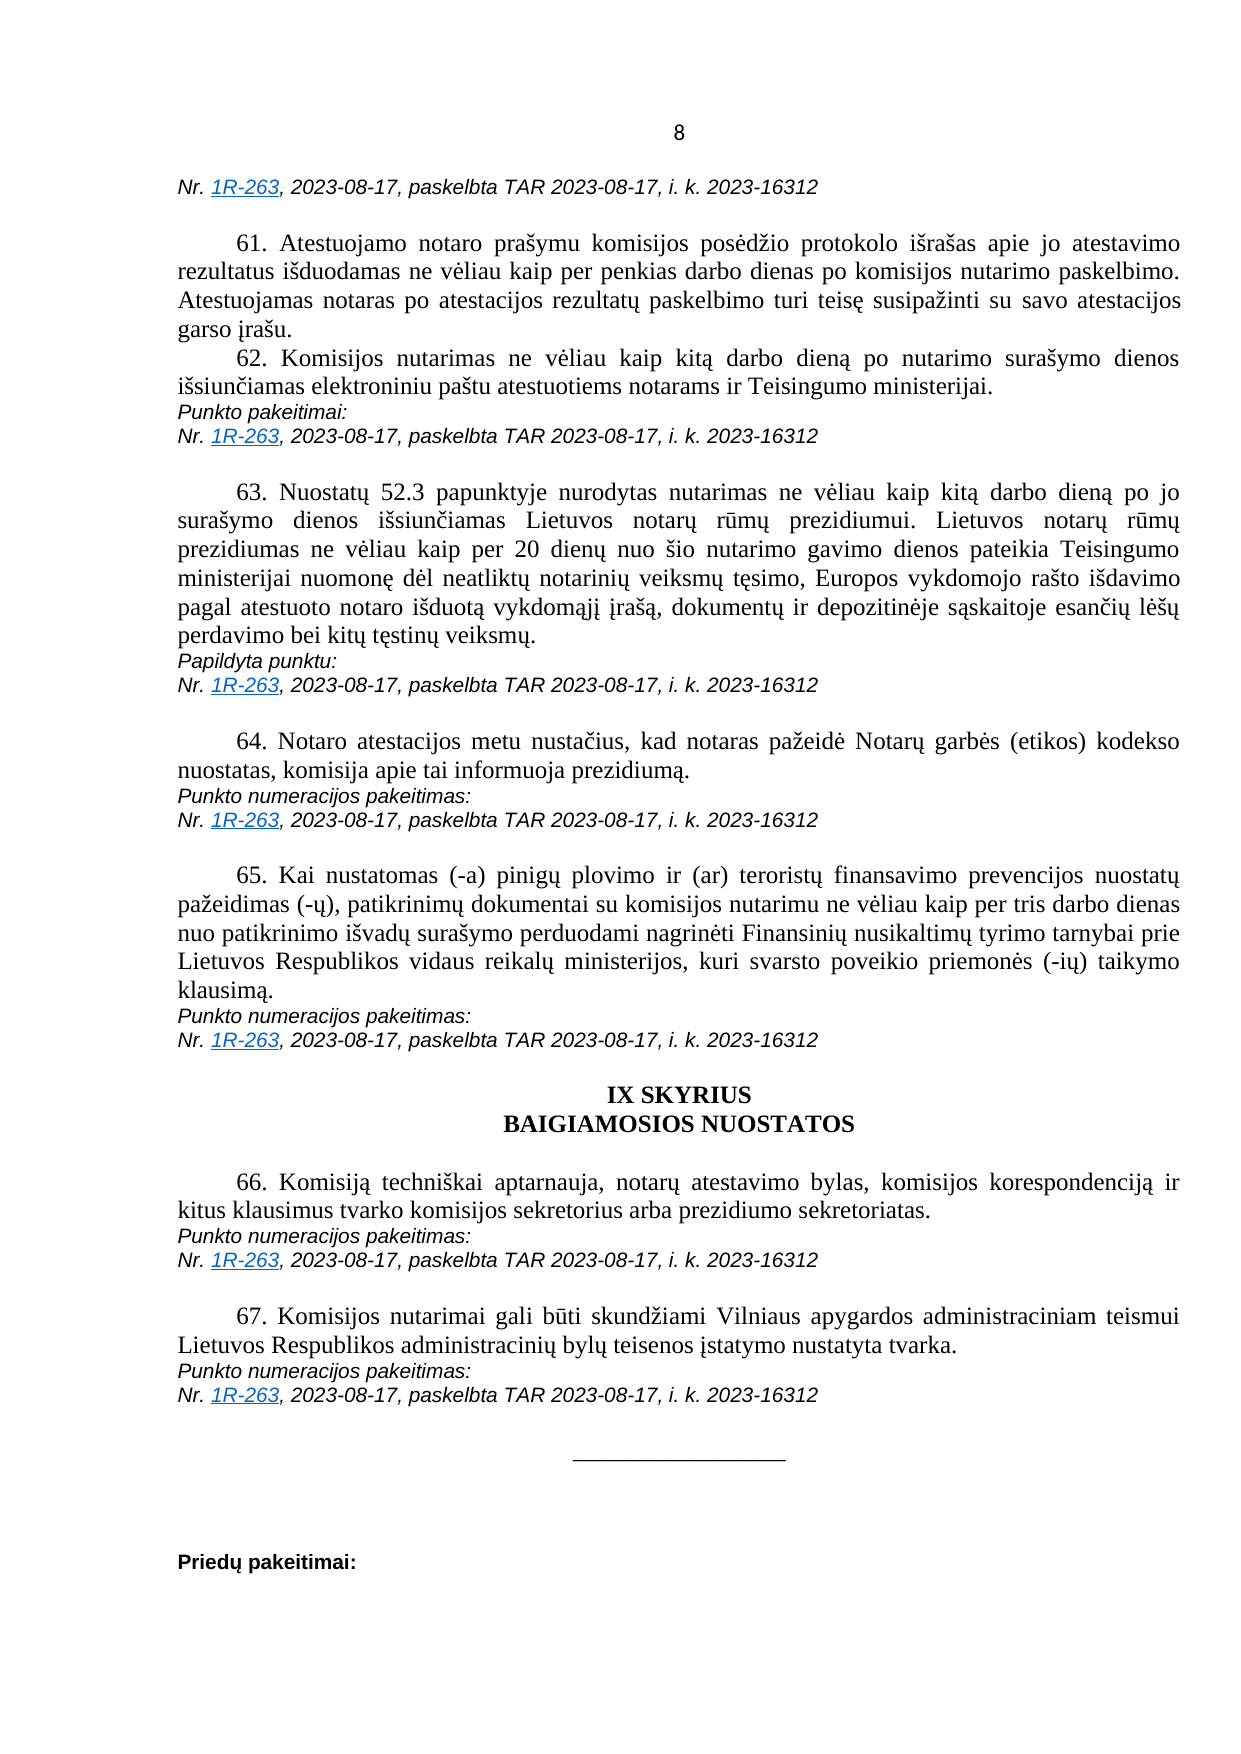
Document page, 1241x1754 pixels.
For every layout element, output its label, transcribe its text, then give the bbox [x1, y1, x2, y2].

text IX SKYRIUS [177, 1081, 1181, 1109]
text Punkto numeracijos pakeitimas: [177, 1224, 1181, 1248]
text 66. Komisiją techniškai aptarnauja, notarų atestavimo bylas, komisijos korespondenciją ir kitus klausimus tvarko komisijos sekretorius arba prezidiumo sekretoriatas. [177, 1167, 1181, 1224]
text Nr. 1R-263, 2023-08-17, paskelbta TAR 2023-08-17, i. k. 2023-16312 [177, 175, 1181, 199]
text Punkto pakeitimai: [177, 400, 1181, 424]
text Nr. 1R-263, 2023-08-17, paskelbta TAR 2023-08-17, i. k. 2023-16312 [177, 1382, 1181, 1406]
text Nr. 1R-263, 2023-08-17, paskelbta TAR 2023-08-17, i. k. 2023-16312 [177, 424, 1181, 448]
text Nr. 1R-263, 2023-08-17, paskelbta TAR 2023-08-17, i. k. 2023-16312 [177, 673, 1181, 697]
text Punkto numeracijos pakeitimas: [177, 1358, 1181, 1382]
text BAIGIAMOSIOS NUOSTATOS [177, 1109, 1181, 1138]
text 67. Komisijos nutarimai gali būti skundžiami Vilniaus apygardos administraciniam teismui Lietuvos Respublikos administracinių bylų teisenos įstatymo nustatyta tvarka. [177, 1301, 1181, 1358]
text 62. Komisijos nutarimas ne vėliau kaip kitą darbo dieną po nutarimo surašymo dienos išsiunčiamas elektroniniu paštu atestuotiems notarams ir Teisingumo ministerijai. [177, 343, 1181, 400]
text Nr. 1R-263, 2023-08-17, paskelbta TAR 2023-08-17, i. k. 2023-16312 [177, 807, 1181, 831]
text Nr. 1R-263, 2023-08-17, paskelbta TAR 2023-08-17, i. k. 2023-16312 [177, 1248, 1181, 1272]
text 64. Notaro atestacijos metu nustačius, kad notaras pažeidė Notarų garbės (etikos) kodekso nuostatas, komisija apie tai informuoja prezidiumą. [177, 726, 1181, 783]
text Punkto numeracijos pakeitimas: [177, 783, 1181, 807]
text 61. Atestuojamo notaro prašymu komisijos posėdžio protokolo išrašas apie jo atestavimo rezultatus išduodamas ne vėliau kaip per penkias darbo dienas po komisijos nutarimo paskelbimo. Atestuojamas notaras po atestacijos rezultatų paskelbimo turi teisę susipažinti su savo atestacijos garso įrašu. [177, 228, 1181, 343]
text Punkto numeracijos pakeitimas: [177, 1004, 1181, 1028]
text 65. Kai nustatomas (-a) pinigų plovimo ir (ar) teroristų finansavimo prevencijos nuostatų pažeidimas (-ų), patikrinimų dokumentai su komisijos nutarimu ne vėliau kaip per tris darbo dienas nuo patikrinimo išvadų surašymo perduodami nagrinėti Finansinių nusikaltimų tyrimo tarnybai prie Lietuvos Respublikos vidaus reikalų ministerijos, kuri svarsto poveikio priemonės (-ių) taikymo klausimą. [177, 860, 1181, 1004]
text Papildyta punktu: [177, 649, 1181, 673]
text 63. Nuostatų 52.3 papunktyje nurodytas nutarimas ne vėliau kaip kitą darbo dieną po jo surašymo dienos išsiunčiamas Lietuvos notarų rūmų prezidiumui. Lietuvos notarų rūmų prezidiumas ne vėliau kaip per 20 dienų nuo šio nutarimo gavimo dienos pateikia Teisingumo ministerijai nuomonę dėl neatliktų notarinių veiksmų tęsimo, Europos vykdomojo rašto išdavimo pagal atestuoto notaro išduotą vykdomąjį įrašą, dokumentų ir depozitinėje sąskaitoje esančių lėšų perdavimo bei kitų tęstinų veiksmų. [177, 477, 1181, 649]
text _________________ [177, 1435, 1181, 1464]
text Nr. 1R-263, 2023-08-17, paskelbta TAR 2023-08-17, i. k. 2023-16312 [177, 1028, 1181, 1052]
text Priedų pakeitimai: [177, 1550, 1181, 1574]
